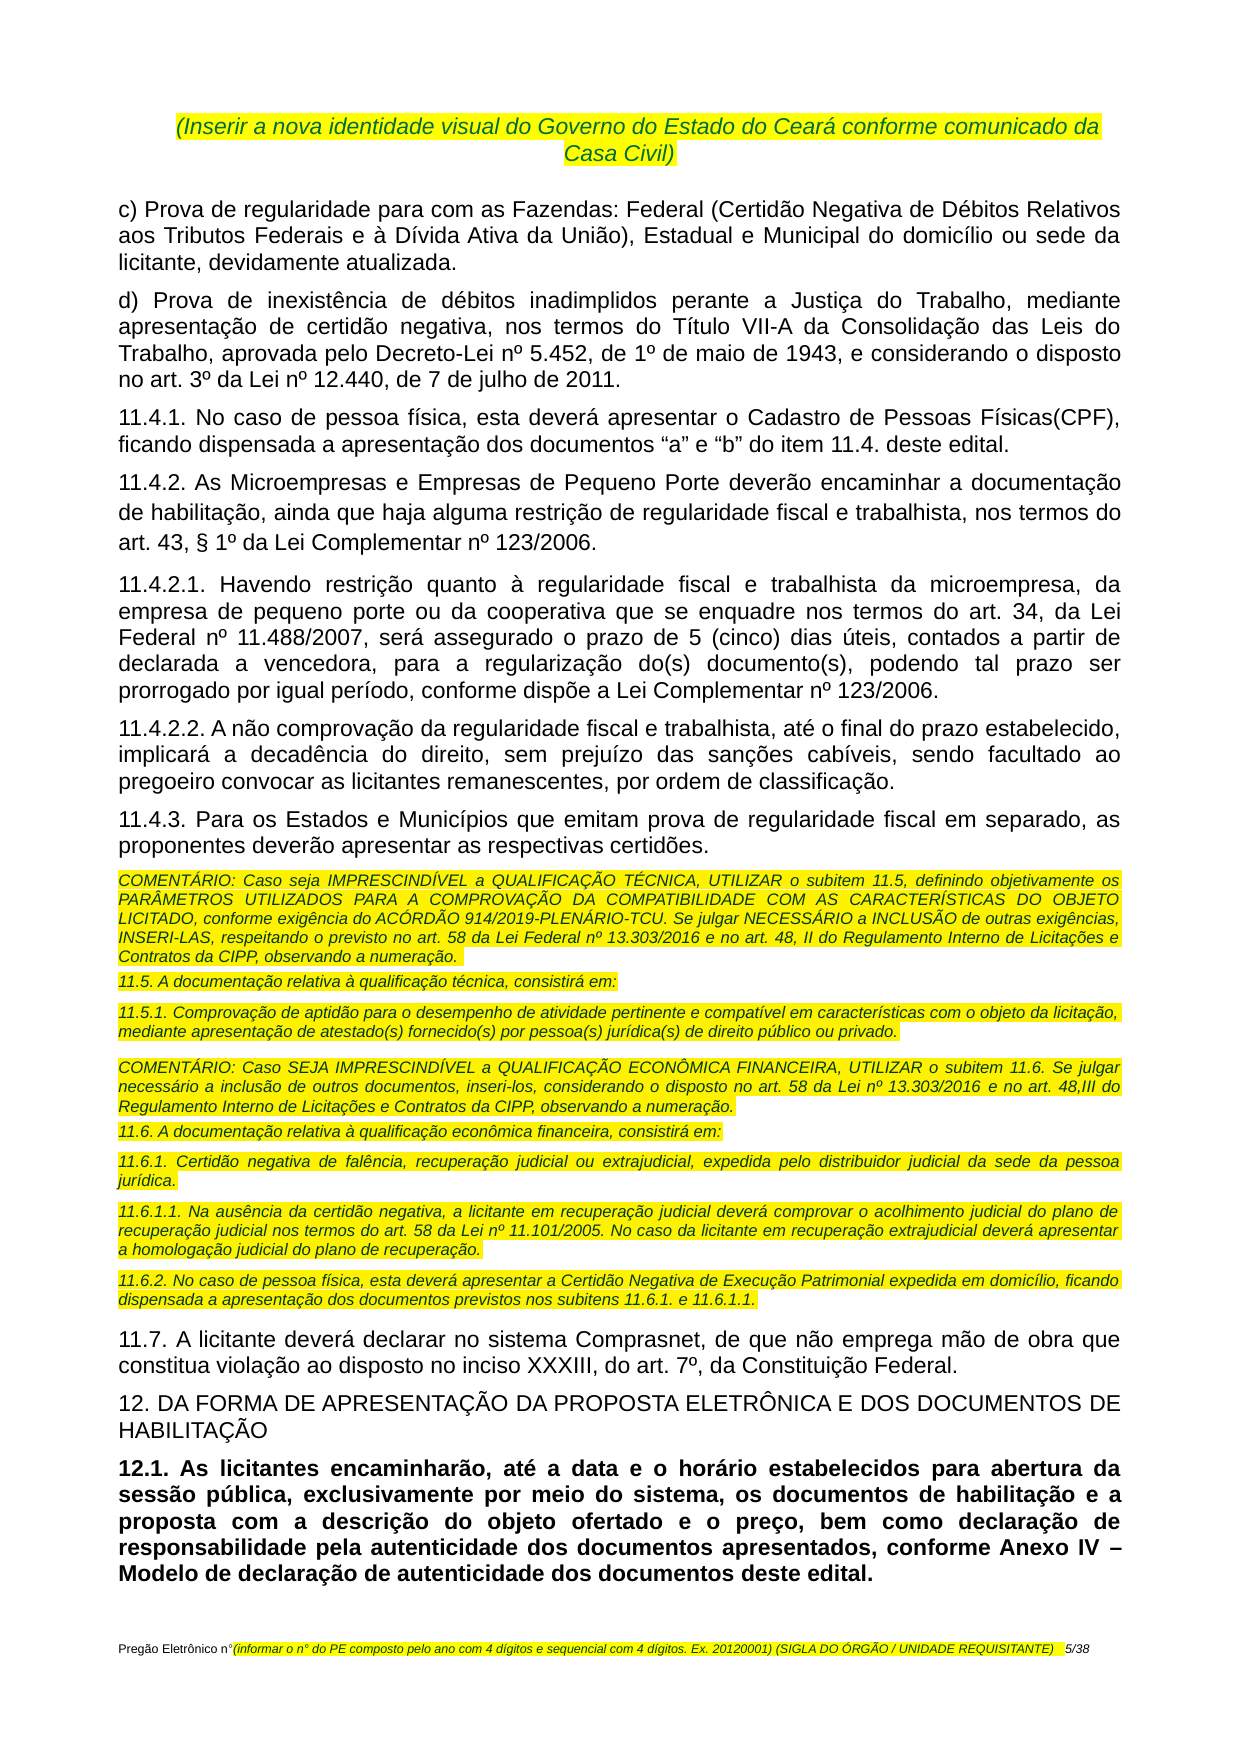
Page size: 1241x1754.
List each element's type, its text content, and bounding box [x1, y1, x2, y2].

text 12.1. As licitantes encaminharão, até a data e o horário estabelecidos para abertura da sessão pública, exclusivamente por meio do sistema, os documentos de habilitação e a proposta com a descrição do objeto ofertado e o preço, bem como declaração de responsabilidade pela autenticidade dos documentos apresentados, conforme Anexo IV – Modelo de declaração de autenticidade dos documentos deste edital. [118, 1455, 1122, 1587]
text 11.5. A documentação relativa à qualificação técnica, consistirá em: [118, 972, 1122, 991]
text 11.5.1. Comprovação de aptidão para o desempenho de atividade pertinente e compatível em características com o objeto da licitação, mediante apresentação de atestado(s) fornecido(s) por pessoa(s) jurídica(s) de direito público ou privado. [118, 1003, 1122, 1041]
text d) Prova de inexistência de débitos inadimplidos perante a Justiça do Trabalho, mediante apresentação de certidão negativa, nos termos do Título VII-A da Consolidação das Leis do Trabalho, aprovada pelo Decreto-Lei nº 5.452, de 1º de maio de 1943, e considerando o disposto no art. 3º da Lei nº 12.440, de 7 de julho de 2011. [118, 287, 1122, 392]
text 11.4.1. No caso de pessoa física, esta deverá apresentar o Cadastro de Pessoas Físicas(CPF), ficando dispensada a apresentação dos documentos “a” e “b” do item 11.4. deste edital. [118, 404, 1122, 457]
text 11.6. A documentação relativa à qualificação econômica financeira, consistirá em: [118, 1122, 1122, 1141]
text COMENTÁRIO: Caso SEJA IMPRESCINDÍVEL a QUALIFICAÇÃO ECONÔMICA FINANCEIRA, UTILIZAR o subitem 11.6. Se julgar necessário a inclusão de outros documentos, inseri-los, considerando o disposto no art. 58 da Lei nº 13.303/2016 e no art. 48,III do Regulamento Interno de Licitações e Contratos da CIPP, observando a numeração. [118, 1058, 1122, 1116]
text COMENTÁRIO: Caso seja IMPRESCINDÍVEL a QUALIFICAÇÃO TÉCNICA, UTILIZAR o subitem 11.5, definindo objetivamente os PARÂMETROS UTILIZADOS PARA A COMPROVAÇÃO DA COMPATIBILIDADE COM AS CARACTERÍSTICAS DO OBJETO LICITADO, conforme exigência do ACÓRDÃO 914/2019-PLENÁRIO-TCU. Se julgar NECESSÁRIO a INCLUSÃO de outras exigências, INSERI-LAS, respeitando o previsto no art. 58 da Lei Federal nº 13.303/2016 e no art. 48, II do Regulamento Interno de Licitações e Contratos da CIPP, observando a numeração. [118, 870, 1122, 966]
text 11.6.1.1. Na ausência da certidão negativa, a licitante em recuperação judicial deverá comprovar o acolhimento judicial do plano de recuperação judicial nos termos do art. 58 da Lei nº 11.101/2005. No caso da licitante em recuperação extrajudicial deverá apresentar a homologação judicial do plano de recuperação. [118, 1202, 1122, 1259]
text 11.4.2.2. A não comprovação da regularidade fiscal e trabalhista, até o final do prazo estabelecido, implicará a decadência do direito, sem prejuízo das sanções cabíveis, sendo facultado ao pregoeiro convocar as licitantes remanescentes, por ordem de classificação. [118, 715, 1122, 794]
text 12. DA FORMA DE APRESENTAÇÃO DA PROPOSTA ELETRÔNICA E DOS DOCUMENTOS DE HABILITAÇÃO [118, 1390, 1122, 1443]
text 11.4.2.1. Havendo restrição quanto à regularidade fiscal e trabalhista da microempresa, da empresa de pequeno porte ou da cooperativa que se enquadre nos termos do art. 34, da Lei Federal nº 11.488/2007, será assegurado o prazo de 5 (cinco) dias úteis, contados a partir de declarada a vencedora, para a regularização do(s) documento(s), podendo tal prazo ser prorrogado por igual período, conforme dispõe a Lei Complementar nº 123/2006. [118, 571, 1122, 703]
text 11.7. A licitante deverá declarar no sistema Comprasnet, de que não emprega mão de obra que constitua violação ao disposto no inciso XXXIII, do art. 7º, da Constituição Federal. [118, 1326, 1122, 1378]
text c) Prova de regularidade para com as Fazendas: Federal (Certidão Negativa de Débitos Relativos aos Tributos Federais e à Dívida Ativa da União), Estadual e Municipal do domicílio ou sede da licitante, devidamente atualizada. [118, 196, 1122, 275]
text 11.4.3. Para os Estados e Municípios que emitam prova de regularidade fiscal em separado, as proponentes deverão apresentar as respectivas certidões. [118, 806, 1122, 858]
text 11.6.2. No caso de pessoa física, esta deverá apresentar a Certidão Negativa de Execução Patrimonial expedida em domicílio, ficando dispensada a apresentação dos documentos previstos nos subitens 11.6.1. e 11.6.1.1. [118, 1270, 1122, 1309]
list 11.4.2. As Microempresas e Empresas de Pequeno Porte deverão encaminhar a documentação de habilitação, ainda que haja alguma restrição de regularidade fiscal e trabalhista, nos termos do art. 43, § 1º da Lei Complementar nº 123/2006. [118, 469, 1122, 556]
text 11.6.1. Certidão negativa de falência, recuperação judicial ou extrajudicial, expedida pelo distribuidor judicial da sede da pessoa jurídica. [118, 1152, 1122, 1190]
